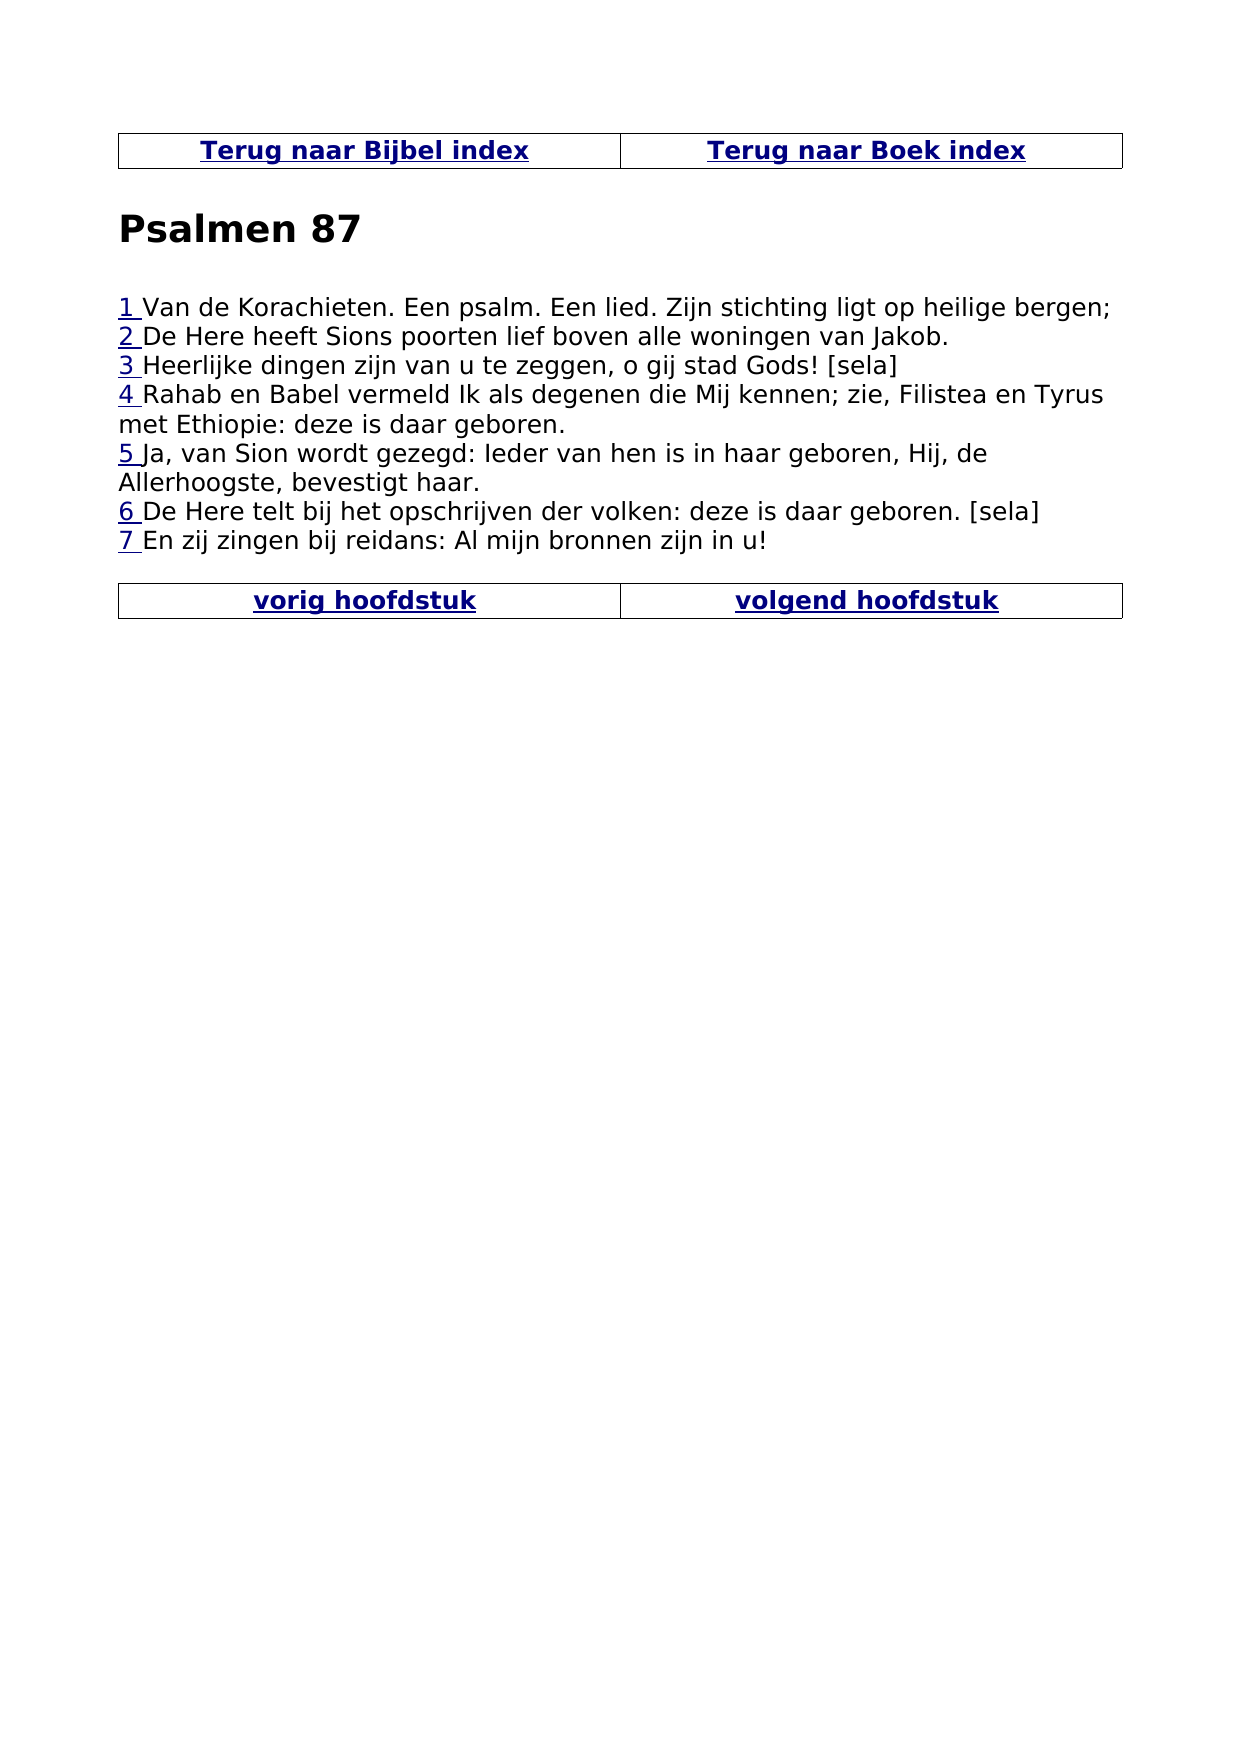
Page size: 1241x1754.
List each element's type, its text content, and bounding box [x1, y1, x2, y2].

text 1 Van de Korachieten. Een psalm. Een lied. Zijn stichting ligt op heilige bergen; 2 De Here heeft Sions poorten lief boven alle woningen van Jakob. 3 Heerlijke dingen zijn van u te zeggen, o gij stad Gods! [sela] 4 Rahab en Babel vermeld Ik als degenen die Mij kennen; zie, Filistea en Tyrus met Ethiopie: deze is daar geboren. 5 Ja, van Sion wordt gezegd: Ieder van hen is in haar geboren, Hij, de Allerhoogste, bevestigt haar. 6 De Here telt bij het opschrijven der volken: deze is daar geboren. [sela] 7 En zij zingen bij reidans: Al mijn bronnen zijn in u! [118, 264, 1122, 556]
table_header volgend hoofdstuk [621, 584, 1122, 618]
subtitle Psalmen 87 [118, 208, 1122, 252]
table_header Terug naar Boek index [621, 134, 1122, 168]
table_header vorig hoofdstuk [119, 584, 620, 618]
table_header Terug naar Bijbel index [119, 134, 620, 168]
